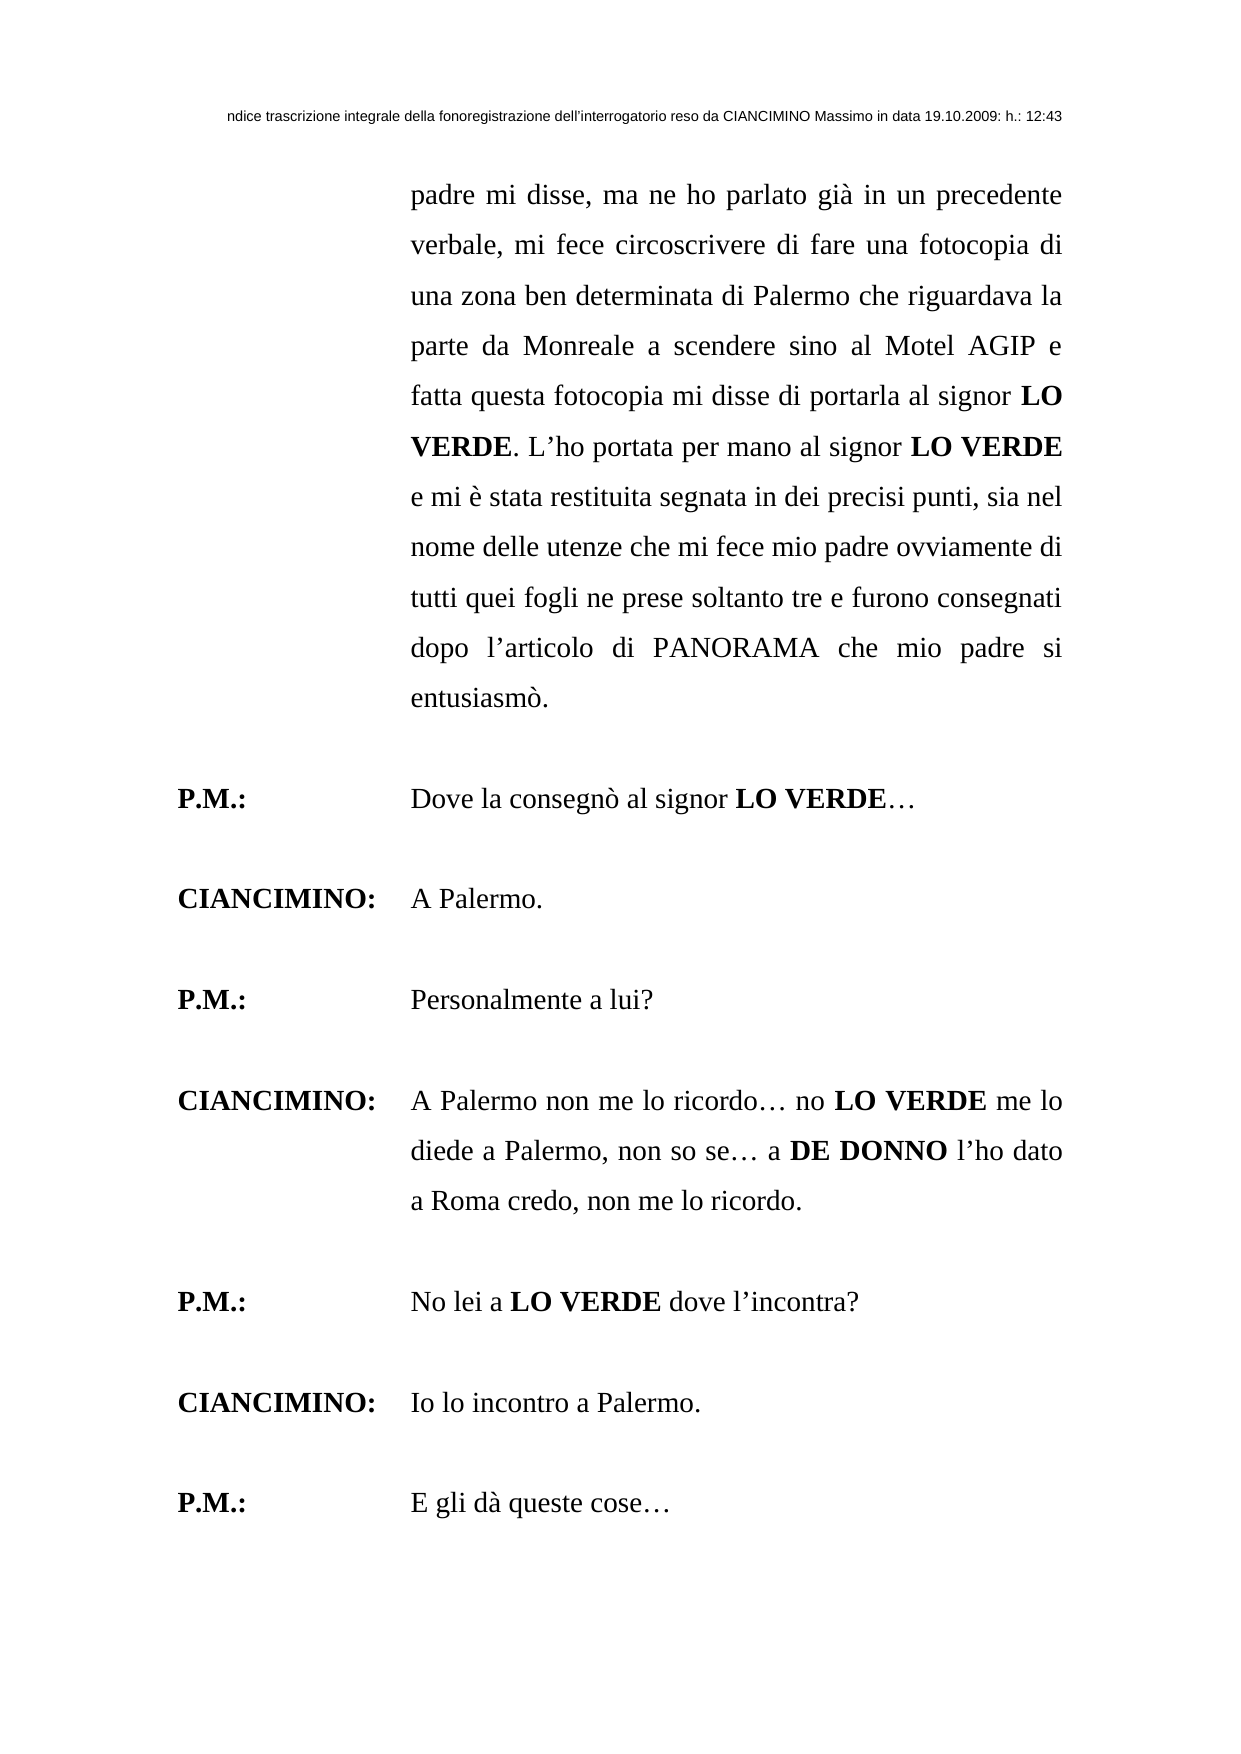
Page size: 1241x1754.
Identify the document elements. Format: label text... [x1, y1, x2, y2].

text P.M.: E gli dà queste cose… [177, 1485, 1063, 1519]
text P.M.: Personalmente a lui? [177, 982, 1063, 1016]
text CIANCIMINO: A Palermo non me lo ricordo… no LO VERDE me lo diede a Palermo, non so se… a DE DONNO l’ho dato a Roma credo, non me lo ricordo. [177, 1083, 1063, 1217]
text CIANCIMINO: A Palermo. [177, 882, 1063, 915]
text CIANCIMINO: Io lo incontro a Palermo. [177, 1385, 1063, 1418]
text P.M.: Dove la consegnò al signor LO VERDE… [177, 781, 1063, 814]
text padre mi disse, ma ne ho parlato già in un precedente verbale, mi fece circoscrivere di fare una fotocopia di una zona ben determinata di Palermo che riguardava la parte da Monreale a scendere sino al Motel AGIP e fatta questa fotocopia mi disse di portarla al signor LO VERDE. L’ho portata per mano al signor LO VERDE e mi è stata restituita segnata in dei precisi punti, sia nel nome delle utenze che mi fece mio padre ovviamente di tutti quei fogli ne prese soltanto tre e furono consegnati dopo l’articolo di PANORAMA che mio padre si entusiasmò. [177, 177, 1063, 714]
text P.M.: No lei a LO VERDE dove l’incontra? [177, 1284, 1063, 1318]
